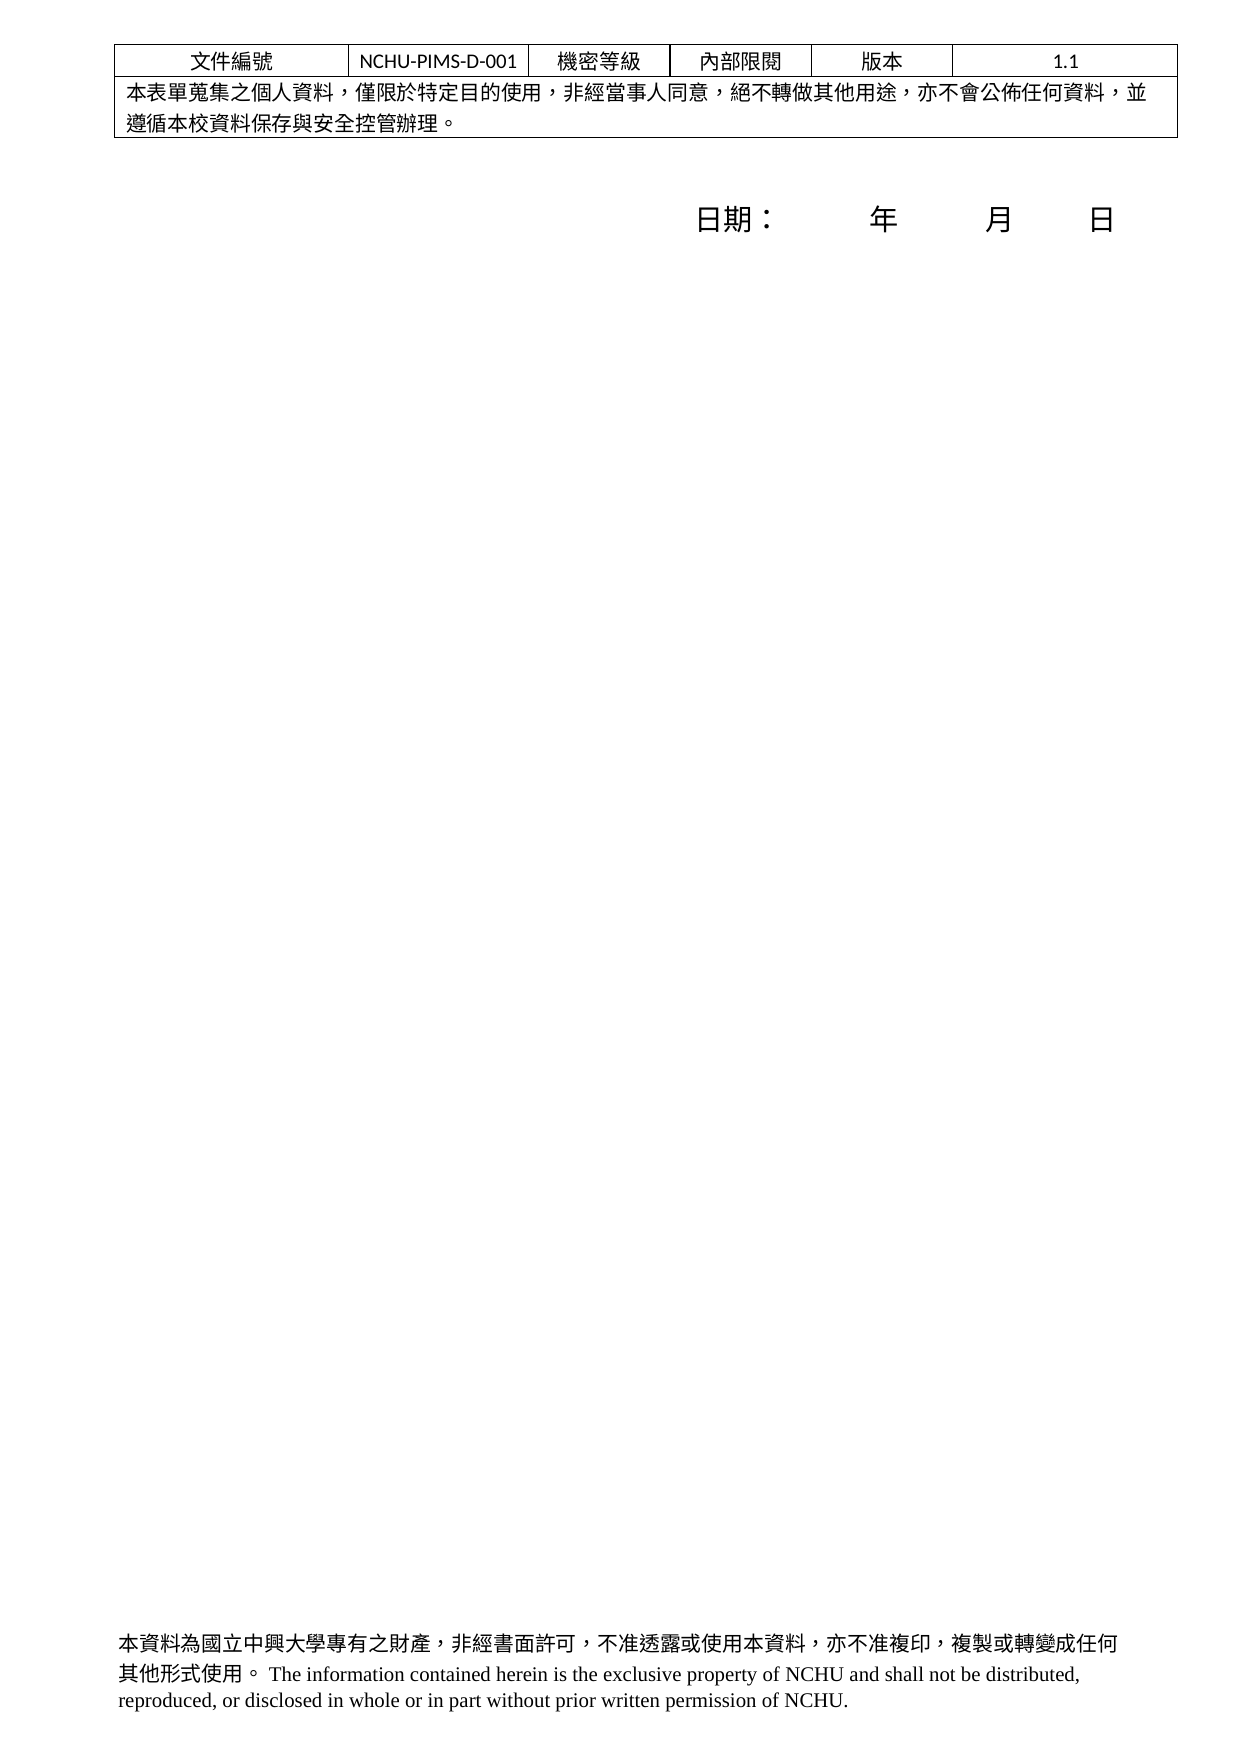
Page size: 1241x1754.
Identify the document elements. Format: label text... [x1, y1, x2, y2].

text 日期： 年 月 日 [118, 176, 1122, 238]
